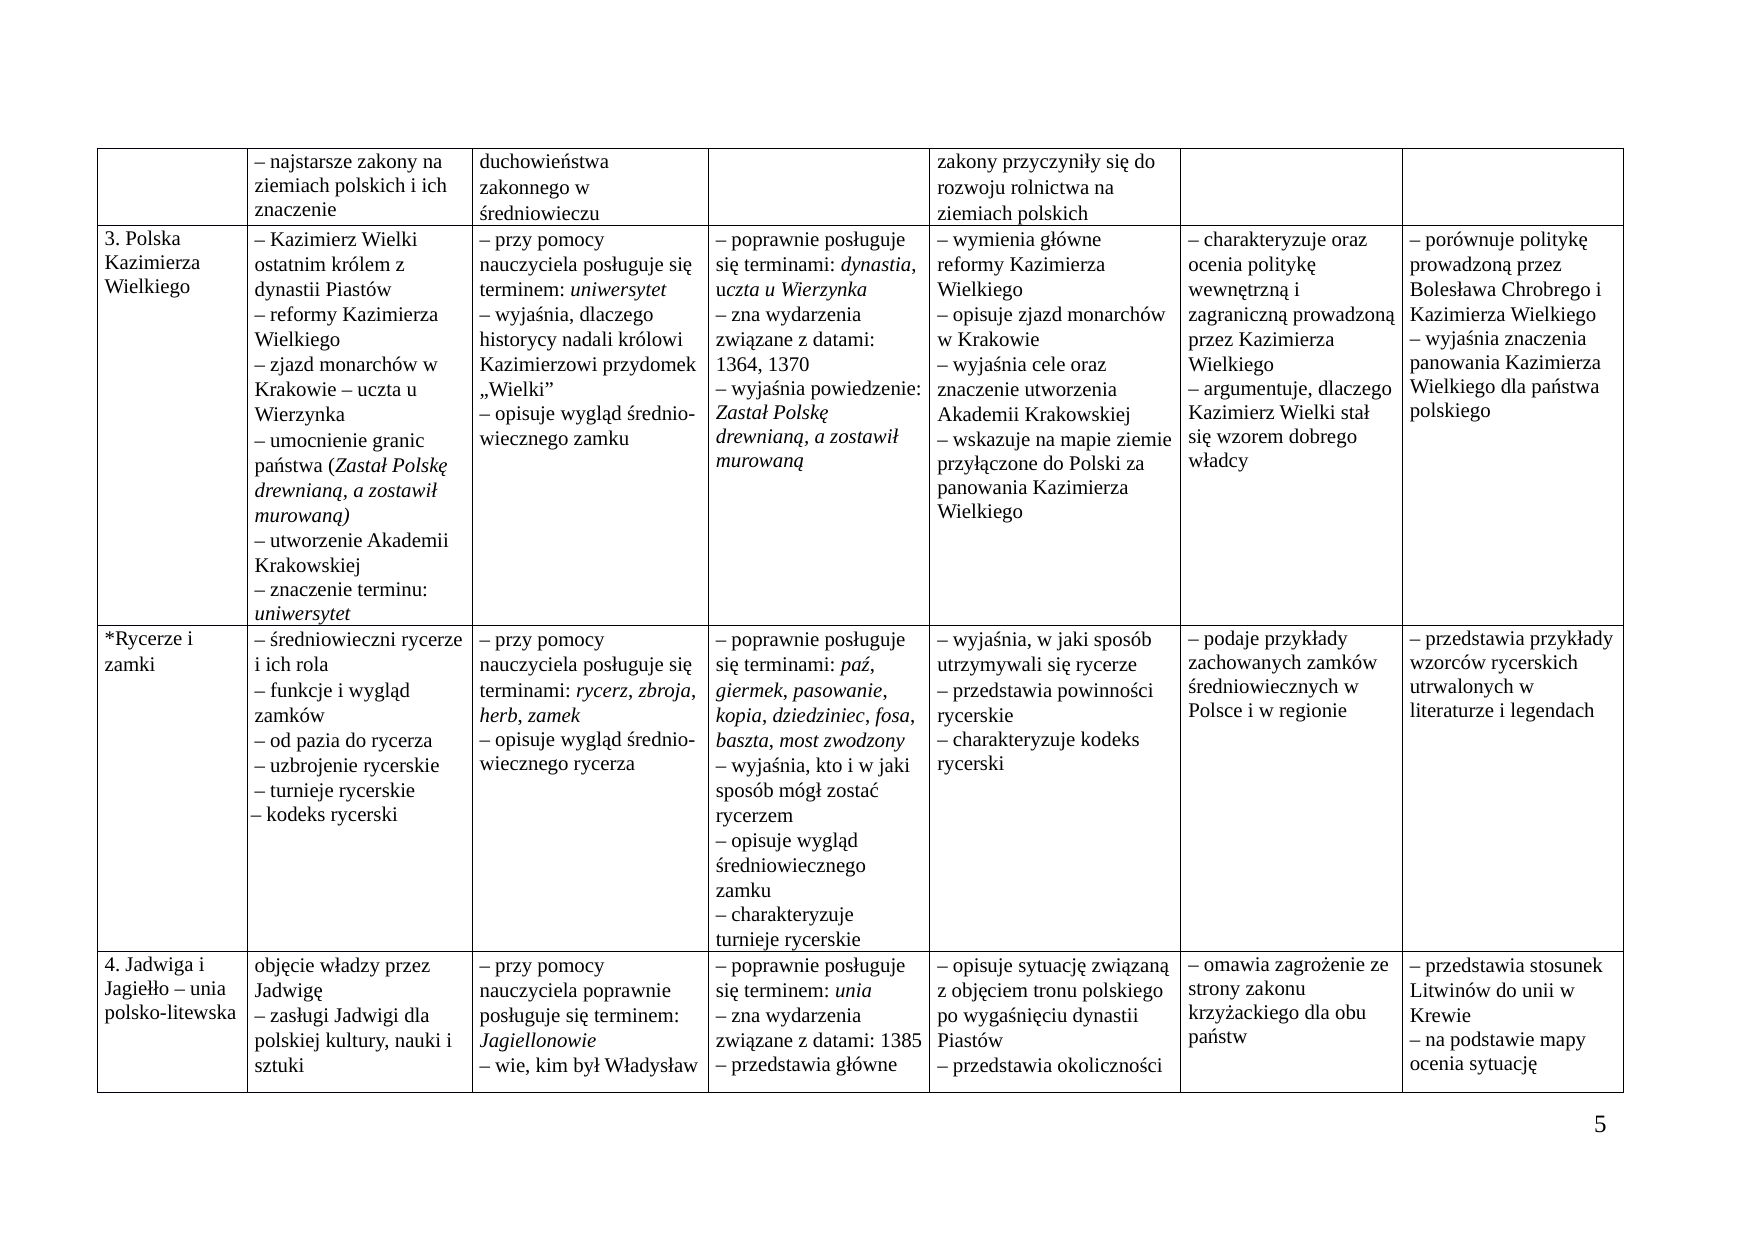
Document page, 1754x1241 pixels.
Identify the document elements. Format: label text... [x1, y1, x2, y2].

table_cell – przy pomocy nauczyciela posługuje się terminami: rycerz, zbroja, herb, zamek – opisuje wygląd średnio­wiecznego rycerza [473, 626, 708, 951]
table_cell – charakteryzuje oraz ocenia politykę wewnętrzną i zagraniczną prowadzoną przez Kazimierza Wielkiego – argumentuje, dlaczego Kazimierz Wielki stał się wzorem dobrego władcy [1181, 226, 1402, 625]
table_cell – opisuje sytuację związaną z objęciem tronu polskiego po wygaśnięciu dynastii Piastów – przedstawia okoliczności [930, 952, 1180, 1092]
table_cell – Kazimierz Wielki ostatnim królem z dynastii Piastów – reformy Kazimierza Wielkiego – zjazd monarchów w Krakowie – uczta u Wierzynka – umocnienie granic państwa (Zastał Polskę drewnianą, a zostawił muro­waną) – utworzenie Akademii Krakowskiej – znaczenie terminu: uniwersytet [248, 226, 472, 625]
table_cell – poprawnie posługuje się terminem: unia – zna wydarzenia związane z datami: 1385 – przedstawia główne [709, 952, 929, 1092]
table_cell [1181, 149, 1402, 224]
table_cell 3. Polska Kazimierza Wielkiego [98, 226, 247, 625]
table_cell – wymienia główne reformy Kazimierza Wielkiego – opisuje zjazd monarchów w Krakowie – wyjaśnia cele oraz znacze­nie utworzenia Akademii Krakowskiej – wskazuje na mapie ziemie przyłączone do Polski za panowania Kazimierza Wielkiego [930, 226, 1180, 625]
table_cell – wyjaśnia, w jaki sposób utrzymywali się rycerze – przedstawia powinności rycerskie – charakteryzuje kodeks rycerski [930, 626, 1180, 951]
table_cell objęcie władzy przez Jadwigę – zasługi Jadwigi dla polskiej kultury, nauki i sztuki [248, 952, 472, 1092]
table_cell – porównuje politykę pro­wadzoną przez Bolesława Chrobrego i Kazimierza Wielkiego – wyjaśnia znaczenia panowa­nia Kazimierza Wielkiego dla państwa polskiego [1403, 226, 1623, 625]
table_cell – przedstawia przykłady wzorców rycerskich utrwalonych w literaturze i legendach [1403, 626, 1623, 951]
table_cell – średniowieczni rycerze i ich rola – funkcje i wygląd zamków – od pazia do rycerza – uzbrojenie rycerskie – turnieje rycerskie – kodeks rycerski [248, 626, 472, 951]
table_cell [709, 149, 929, 224]
table_cell – poprawnie posługuje się terminami: dynastia, uczta u Wierzynka – zna wydarzenia związane z datami: 1364, 1370 – wyjaśnia powiedzenie: Zastał Polskę drewnianą, a zostawił murowaną [709, 226, 929, 625]
table_cell zakony przyczyniły się do rozwoju rolnictwa na ziemiach polskich [930, 149, 1180, 224]
table_cell *Rycerze i zamki [98, 626, 247, 951]
table_cell – podaje przykłady zachowanych zamków średniowiecznych w Polsce i w regionie [1181, 626, 1402, 951]
table_cell – przy pomocy nauczyciela poprawnie posługuje się terminem: Jagiellonowie – wie, kim był Władysław [473, 952, 708, 1092]
table_cell – omawia zagrożenie ze strony zakonu krzyżackiego dla obu państw [1181, 952, 1402, 1092]
table_cell duchowieństwa zakonnego w średniowieczu [473, 149, 708, 224]
table_cell – przedstawia stosunek Litwi­nów do unii w Krewie – na podstawie mapy ocenia sytuację [1403, 952, 1623, 1092]
table_cell – poprawnie posługuje się terminami: paź, giermek, pa­sowanie, kopia, dziedziniec, fosa, baszta, most zwodzony – wyjaśnia, kto i w jaki sposób mógł zostać rycerzem – opisuje wygląd średnio­wiecznego zamku – charakteryzuje turnieje rycerskie [709, 626, 929, 951]
table_cell – przy pomocy nauczyciela posługuje się terminem: uniwersytet – wyjaśnia, dlaczego historycy nadali królowi Kazimierzowi przydomek „Wielki” – opisuje wygląd średnio­wiecznego zamku [473, 226, 708, 625]
table_cell 4. Jadwiga i Jagiełło – unia polsko-litewska [98, 952, 247, 1092]
table_cell – najstarsze zakony na ziemiach polskich i ich znaczenie [248, 149, 472, 224]
table_cell [1403, 149, 1623, 224]
table_cell [98, 149, 247, 224]
